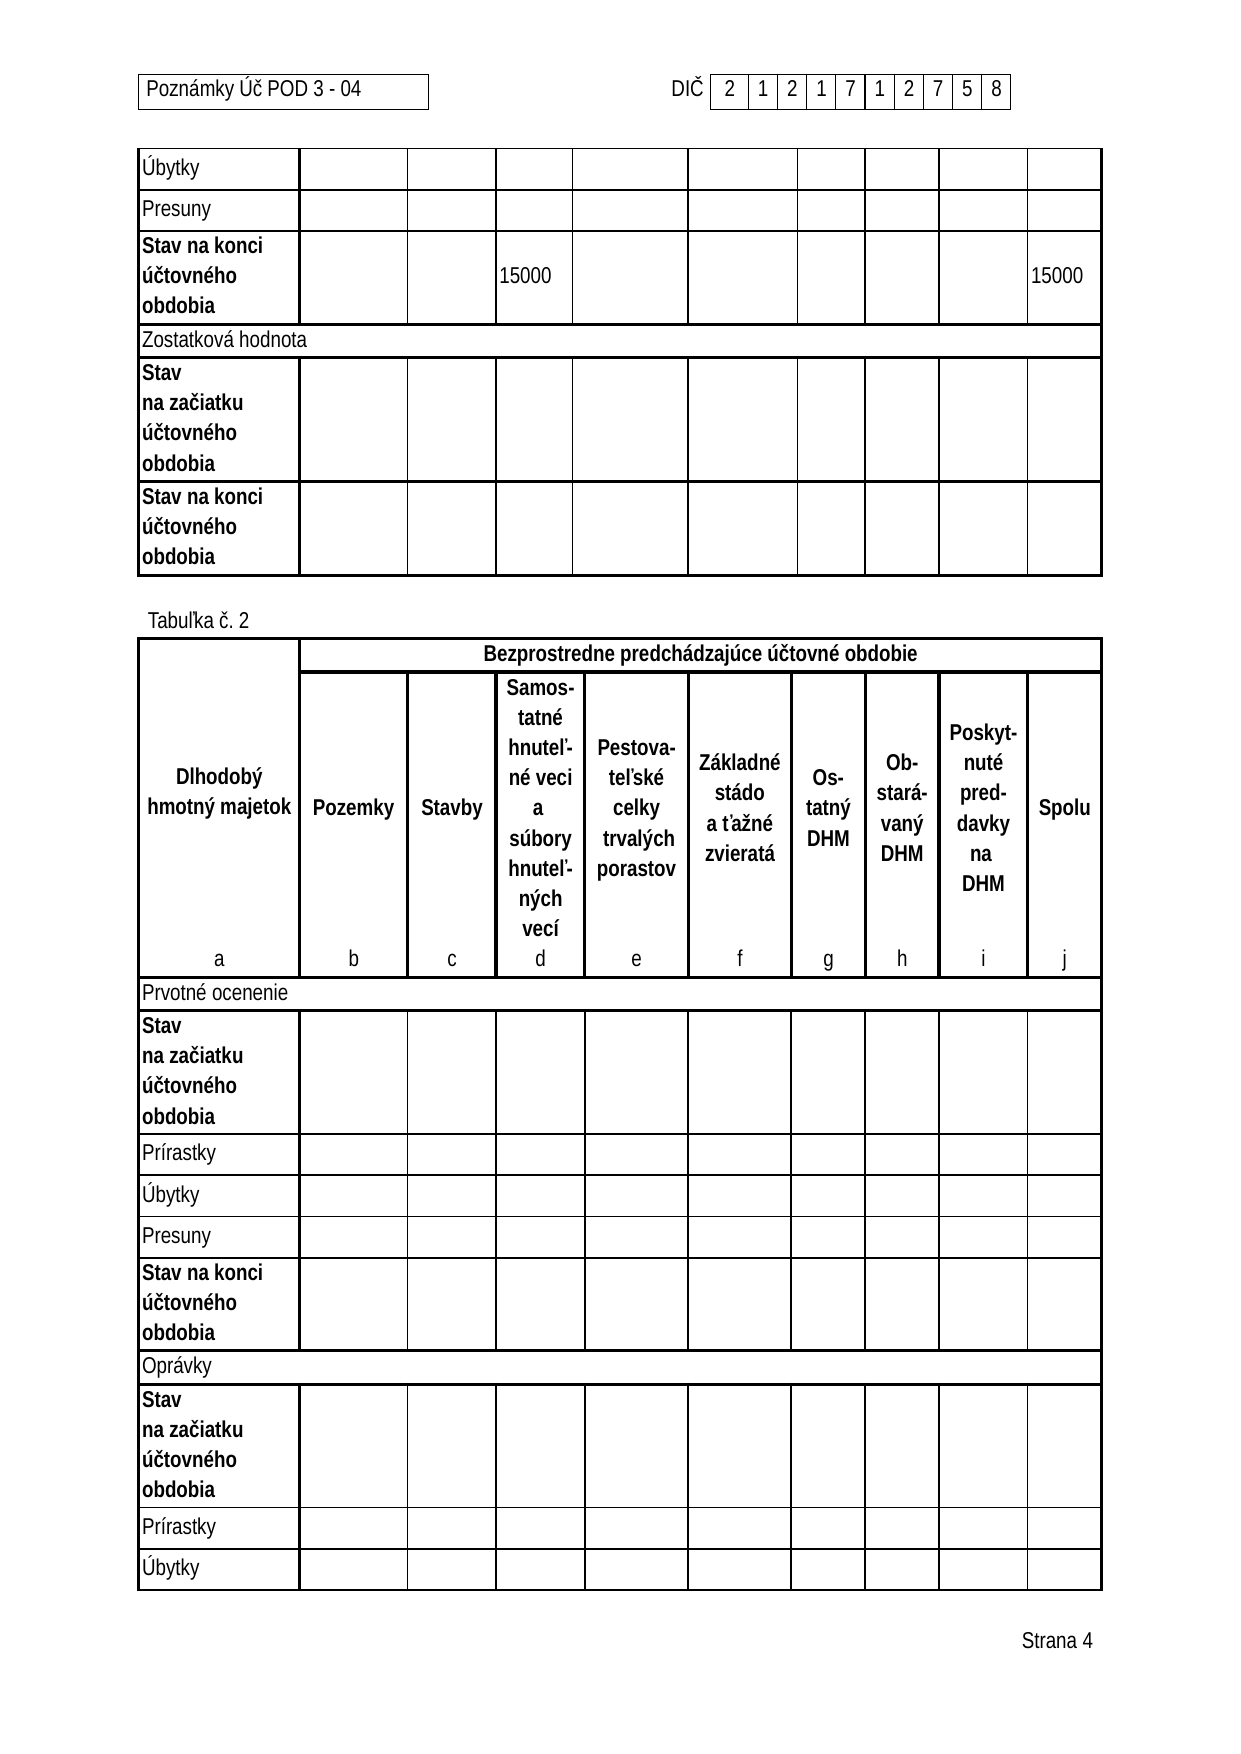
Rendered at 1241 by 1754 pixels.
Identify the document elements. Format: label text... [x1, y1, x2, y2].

table_cell [792, 1176, 864, 1216]
table_cell [301, 1135, 407, 1174]
table_cell [586, 1217, 687, 1257]
table_cell [586, 1386, 687, 1506]
table_cell [798, 191, 864, 230]
table_cell [1028, 483, 1100, 573]
table_cell [866, 149, 938, 189]
table_cell [408, 149, 495, 189]
table_cell [497, 483, 572, 573]
table_cell [408, 1508, 495, 1548]
table_cell [586, 1135, 687, 1174]
table_cell Spolu [1029, 674, 1100, 945]
table_cell Oprávky [140, 1352, 1100, 1382]
table_cell [301, 1508, 407, 1548]
table_cell [408, 1135, 495, 1174]
table_cell Samos-tatné hnuteľ-né veci a súbory hnuteľ-ných vecí [498, 674, 583, 945]
table_cell [689, 1550, 790, 1589]
table_cell [1028, 1508, 1100, 1548]
table_cell [1028, 1217, 1100, 1257]
table_cell Presuny [140, 1217, 298, 1257]
table_cell [940, 1135, 1027, 1174]
table_cell [940, 1508, 1027, 1548]
table_cell Stav na konci účtovného obdobia [140, 232, 298, 322]
table_cell [573, 483, 687, 573]
table_cell [689, 483, 797, 573]
table_cell [586, 1012, 687, 1133]
table_cell [792, 1550, 864, 1589]
table_cell [573, 149, 687, 189]
table_cell [1028, 1550, 1100, 1589]
table_cell Prvotné ocenenie [140, 979, 1100, 1009]
table_cell Úbytky [140, 1176, 298, 1216]
table_cell [408, 191, 495, 230]
table_cell [689, 1217, 790, 1257]
table_header Dlhodobý hmotný majetok [140, 640, 298, 945]
table_cell [866, 483, 938, 573]
table_cell [689, 1386, 790, 1506]
table_cell [689, 232, 797, 322]
table_cell [1028, 1176, 1100, 1216]
table_cell [798, 149, 864, 189]
table_cell [1028, 1012, 1100, 1133]
table_cell [866, 1176, 938, 1216]
table_cell f [690, 945, 790, 976]
table_cell [1028, 149, 1100, 189]
table_cell Stavby [409, 674, 494, 945]
table_cell Stav na konci účtovného obdobia [140, 483, 298, 573]
table_cell [940, 1386, 1027, 1506]
table_cell [689, 1012, 790, 1133]
table_cell [301, 232, 407, 322]
table_cell j [1029, 945, 1100, 976]
table_cell [866, 232, 938, 322]
table_header Bezprostredne predchádzajúce účtovné obdobie [301, 640, 1100, 670]
table_cell Pestova-teľské celky trvalých porastov [586, 674, 687, 945]
table_cell [408, 1550, 495, 1589]
table_cell [586, 1259, 687, 1349]
table_cell [798, 483, 864, 573]
table_cell [689, 191, 797, 230]
table_cell [586, 1508, 687, 1548]
table_cell Stav na začiatku účtovného obdobia [140, 359, 298, 480]
table_cell d [498, 945, 583, 976]
table_cell [940, 483, 1027, 573]
table_cell [792, 1135, 864, 1174]
table_cell [408, 359, 495, 480]
text Tabuľka č. 2 [148, 607, 1093, 633]
table_cell g [793, 945, 864, 976]
table_cell [408, 483, 495, 573]
table_cell [408, 1012, 495, 1133]
table_cell [301, 1217, 407, 1257]
table_cell [586, 1176, 687, 1216]
table_cell Zostatková hodnota [140, 326, 1100, 356]
table_cell i [941, 945, 1026, 976]
table_cell [940, 149, 1027, 189]
table_cell [573, 232, 687, 322]
table_cell [792, 1259, 864, 1349]
table_cell [689, 359, 797, 480]
table_cell [301, 359, 407, 480]
table_cell [573, 359, 687, 480]
table_cell [940, 232, 1027, 322]
table_cell [792, 1217, 864, 1257]
table_cell Os-tatný DHM [793, 674, 864, 945]
table_cell Úbytky [140, 149, 298, 189]
table_cell [408, 1217, 495, 1257]
table_cell [866, 359, 938, 480]
table_cell [689, 1508, 790, 1548]
table_cell [940, 191, 1027, 230]
table_cell Stav na začiatku účtovného obdobia [140, 1012, 298, 1133]
table_cell [497, 149, 572, 189]
table_cell [301, 483, 407, 573]
table_cell [497, 1135, 584, 1174]
table_cell Stav na začiatku účtovného obdobia [140, 1386, 298, 1506]
table_cell [497, 359, 572, 480]
table_cell [798, 232, 864, 322]
table_cell [689, 1135, 790, 1174]
table_cell [866, 1386, 938, 1506]
table_cell [497, 1259, 584, 1349]
table_cell [408, 1386, 495, 1506]
table_cell [1028, 359, 1100, 480]
table_cell [301, 1259, 407, 1349]
table_cell [497, 1550, 584, 1589]
table_cell c [409, 945, 494, 976]
table_cell [940, 1012, 1027, 1133]
table_cell [497, 1217, 584, 1257]
table_cell [940, 1176, 1027, 1216]
table_cell [866, 1259, 938, 1349]
table_cell 15000 [497, 232, 572, 322]
table_cell b [301, 945, 406, 976]
table_cell Poskyt-nuté pred-davky na DHM [941, 674, 1026, 945]
table_cell [689, 149, 797, 189]
table_cell [408, 232, 495, 322]
table_cell [792, 1386, 864, 1506]
table_cell [497, 1176, 584, 1216]
table_cell [866, 1217, 938, 1257]
table_cell Presuny [140, 191, 298, 230]
table_cell Prírastky [140, 1135, 298, 1174]
table_cell [1028, 1135, 1100, 1174]
table_cell [689, 1259, 790, 1349]
table_cell [866, 1508, 938, 1548]
table_cell 15000 [1028, 232, 1100, 322]
table_cell [866, 1550, 938, 1589]
table_cell [798, 359, 864, 480]
table_cell [408, 1259, 495, 1349]
table_cell [1028, 1259, 1100, 1349]
table_cell [940, 1550, 1027, 1589]
table_cell [866, 1012, 938, 1133]
table_cell [586, 1550, 687, 1589]
table_cell [1028, 191, 1100, 230]
table_cell Ob-stará-vaný DHM [867, 674, 937, 945]
table_cell [940, 1259, 1027, 1349]
table_cell [573, 191, 687, 230]
table_cell [497, 191, 572, 230]
table_cell Pozemky [301, 674, 406, 945]
table_cell [689, 1176, 790, 1216]
table_cell [866, 191, 938, 230]
table_cell [792, 1508, 864, 1548]
table_cell [301, 149, 407, 189]
table_cell [792, 1012, 864, 1133]
table_cell Základné stádo a ťažné zvieratá [690, 674, 790, 945]
table_cell [301, 1386, 407, 1506]
table_cell [866, 1135, 938, 1174]
table_cell [301, 1550, 407, 1589]
table_cell Prírastky [140, 1508, 298, 1548]
table_cell h [867, 945, 937, 976]
table_cell [1028, 1386, 1100, 1506]
table_cell [408, 1176, 495, 1216]
table_cell [301, 1012, 407, 1133]
table_cell Úbytky [140, 1550, 298, 1589]
table_cell Stav na konci účtovného obdobia [140, 1259, 298, 1349]
table_cell [497, 1508, 584, 1548]
table_cell [497, 1012, 584, 1133]
table_cell e [586, 945, 687, 976]
table_cell a [140, 945, 298, 976]
table_cell [301, 1176, 407, 1216]
table_cell [940, 359, 1027, 480]
table_cell [940, 1217, 1027, 1257]
table_cell [497, 1386, 584, 1506]
table_cell [301, 191, 407, 230]
